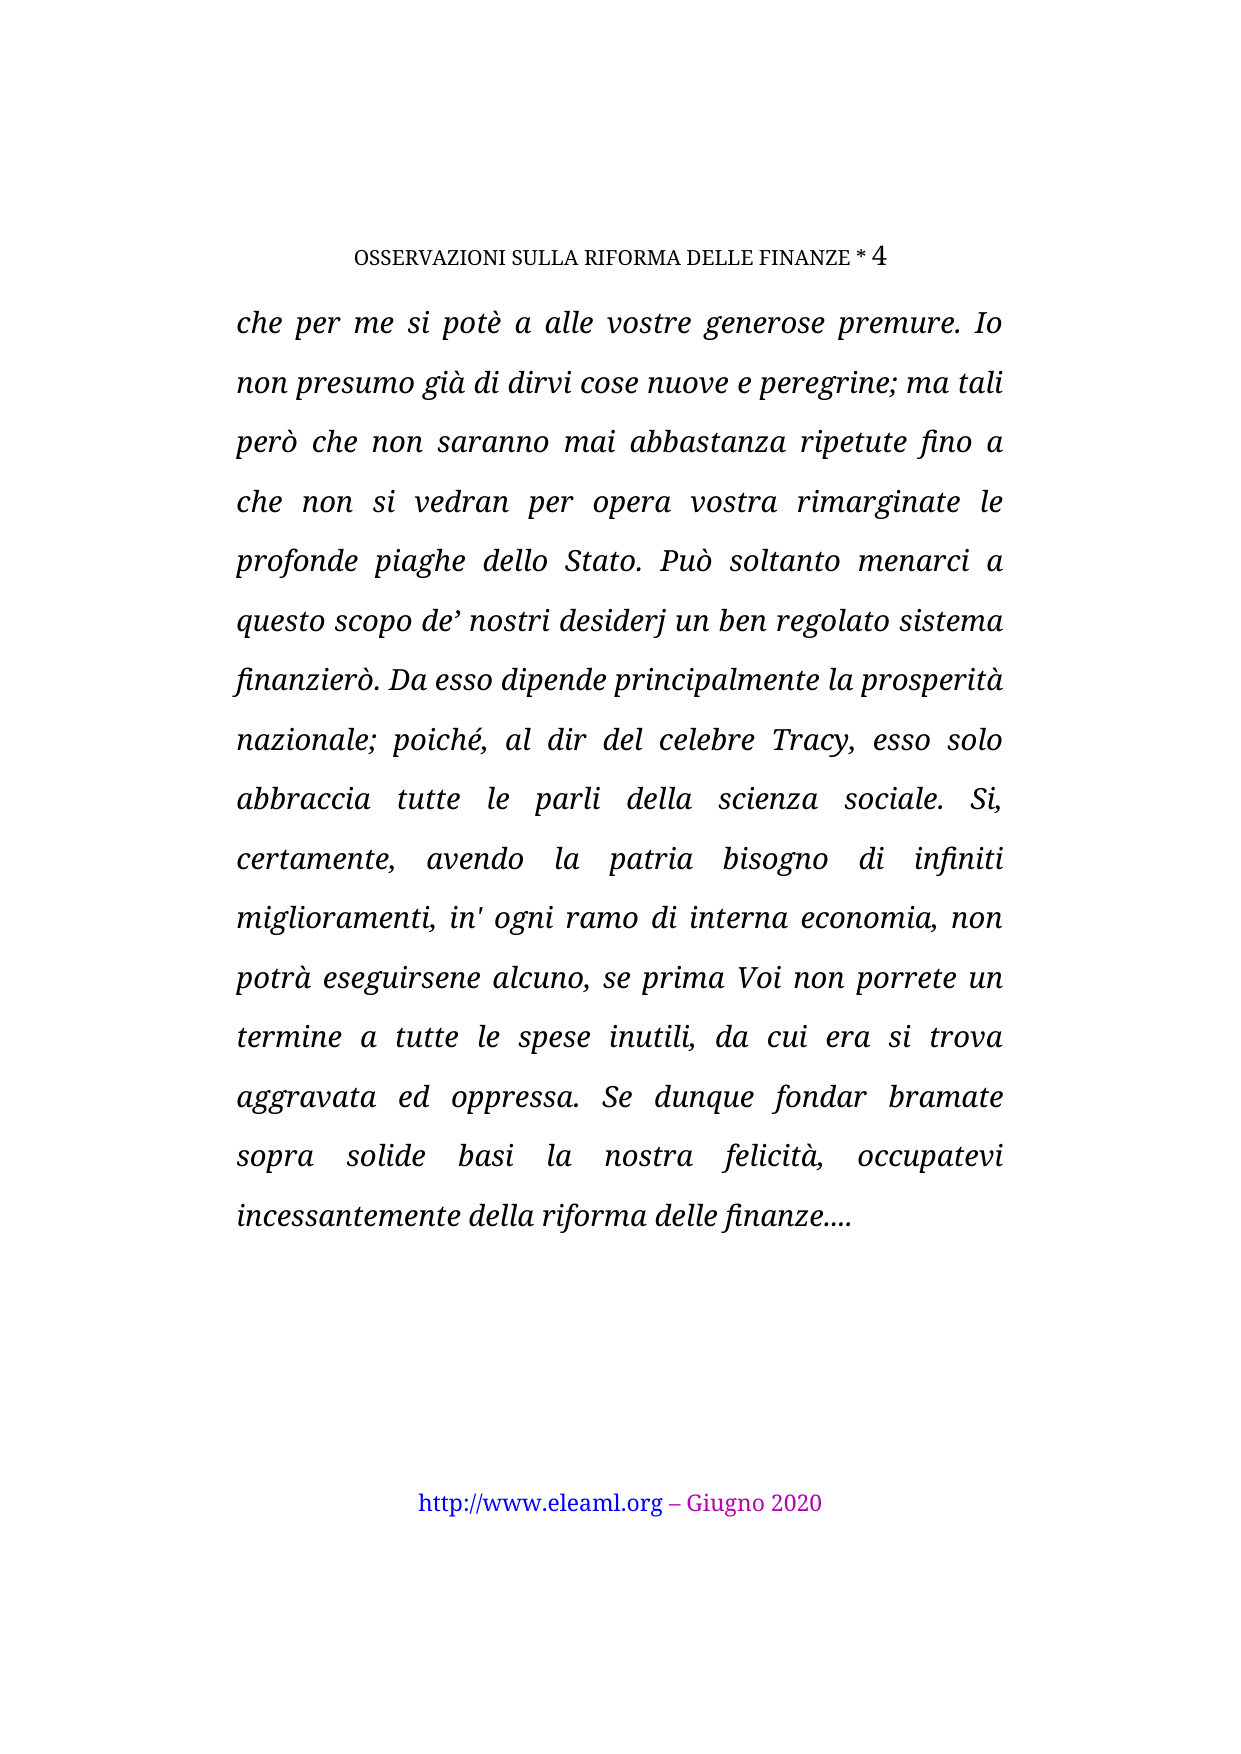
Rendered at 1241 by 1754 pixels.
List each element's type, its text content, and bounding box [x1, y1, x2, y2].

text che per me si potè a alle vostre generose premure. Io non presumo già di dirvi cose nuove e peregrine; ma tali però che non saranno mai abbastanza ripetute fino a che non si vedran per opera vostra rimarginate le profonde piaghe dello Stato. Può soltanto menarci a questo scopo de’ nostri desiderj un ben regolato sistema finanzierò. Da esso dipende principalmente la prosperità nazionale; poiché, al dir del celebre Tracy, esso solo abbraccia tutte le parli della scienza sociale. Si, certamente, avendo la patria bisogno di infiniti miglioramenti, in' ogni ramo di interna economia, non potrà eseguirsene alcuno, se prima Voi non porrete un termine a tutte le spese inutili, da cui era si trova aggravata ed oppressa. Se dunque fondar bramate sopra solide basi la nostra felicità, occupatevi incessantemente della riforma delle finanze.... [236, 303, 1004, 1234]
